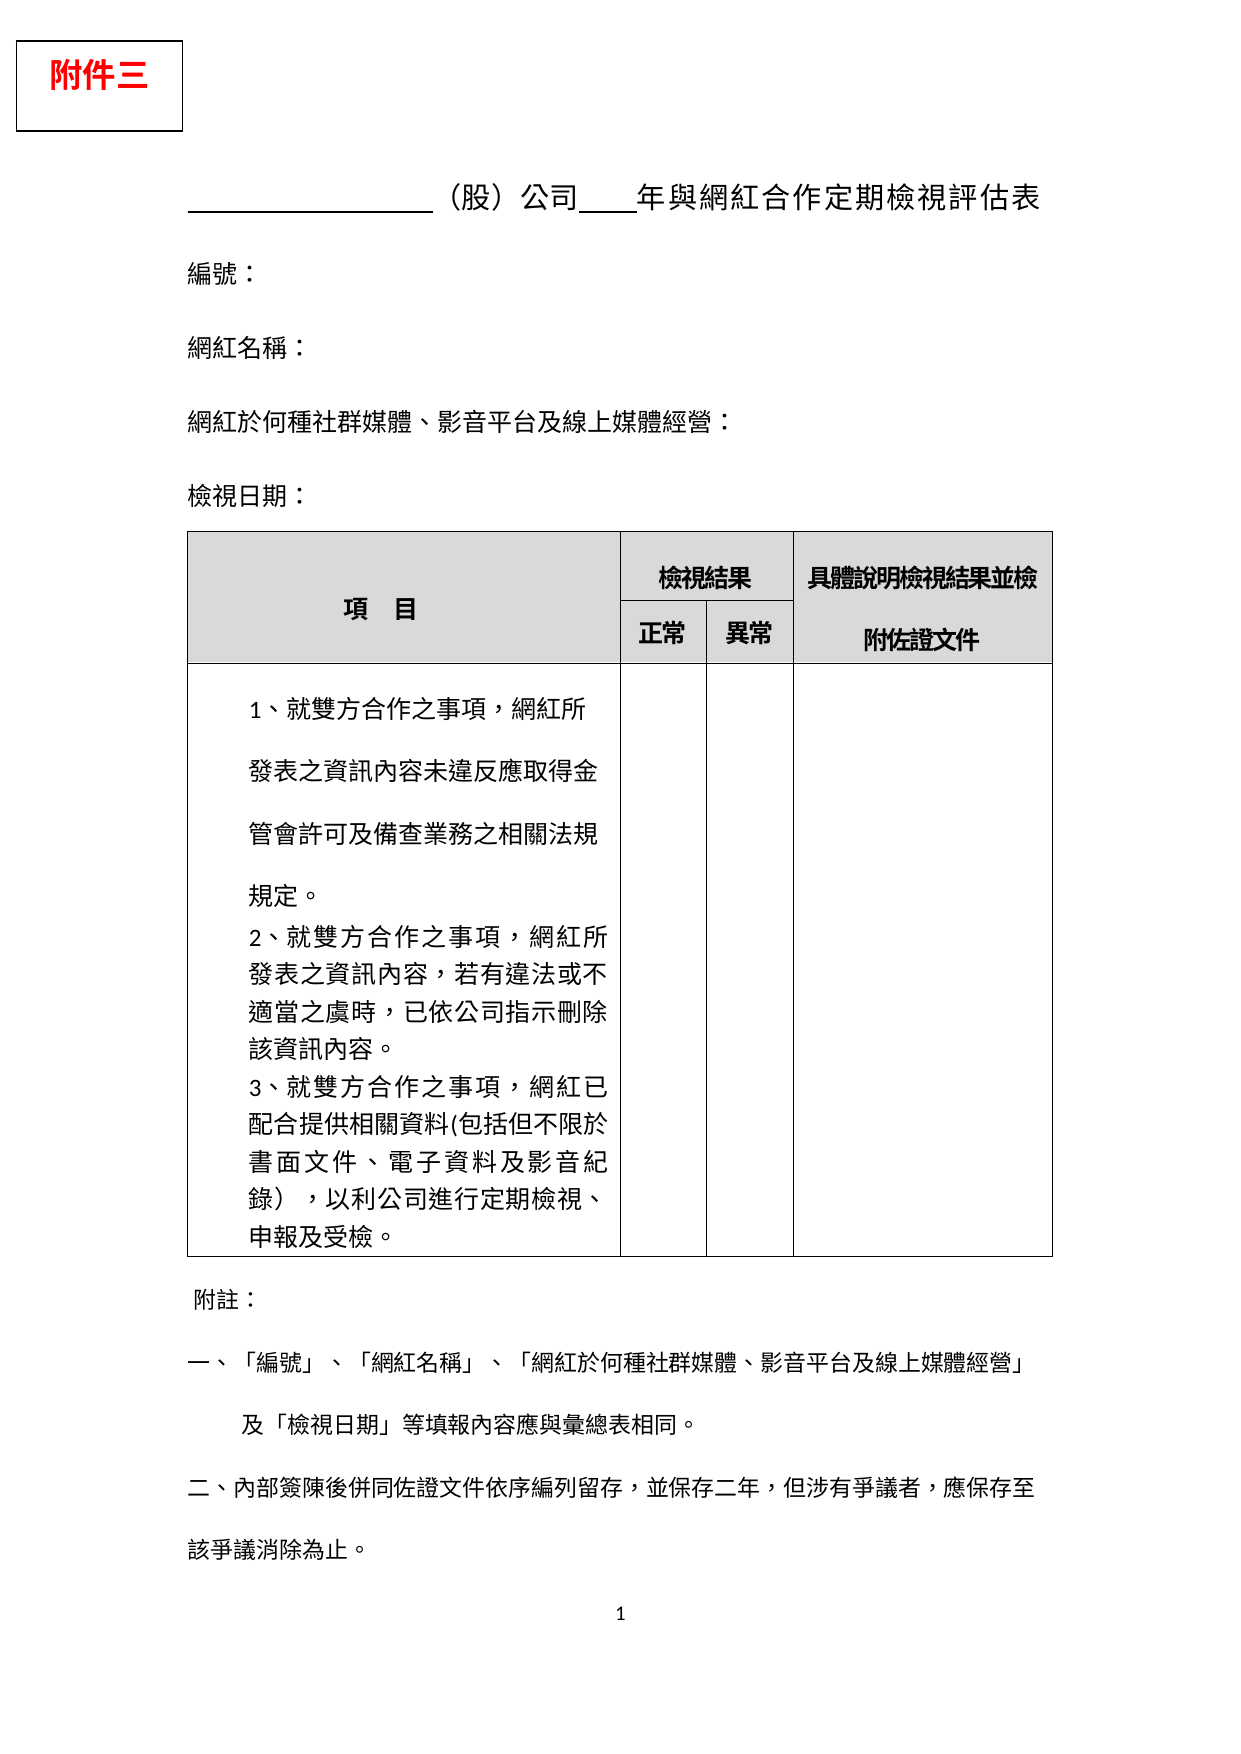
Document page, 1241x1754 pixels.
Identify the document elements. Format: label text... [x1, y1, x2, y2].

table_cell 正常 [621, 601, 706, 662]
table_header 項 目 [188, 532, 620, 662]
table_cell [621, 664, 706, 1256]
text 二、內部簽陳後併同佐證文件依序編列留存，並保存二年，但涉有爭議者，應保存至該爭議消除為止。 [187, 1445, 1053, 1570]
text 附件三 [32, 49, 167, 97]
text 網紅於何種社群媒體、影音平台及線上媒體經營： [187, 402, 1053, 438]
table_cell [794, 664, 1052, 1256]
text 網紅名稱： [187, 328, 1053, 365]
table_header 檢視結果 [621, 532, 793, 600]
text 附註： [152, 1257, 1053, 1320]
table_cell 就雙方合作之事項，網紅所發表之資訊內容未違反應取得金管會許可及備查業務之相關法規規定。 就雙方合作之事項，網紅所發表之資訊內容，若有違法或不適當之虞時，已依公司指示刪除該資訊內容。 就雙方合作之事項，網紅已配合提供相關資料(包括但不限於書面文件、電子資料及影音紀錄），以利公司進行定期檢視、申報及受檢。 [188, 664, 620, 1256]
text 編號： [187, 255, 1053, 291]
table_header 具體說明檢視結果並檢附佐證文件 [794, 532, 1052, 662]
text [17, 42, 182, 130]
text 一、「編號」、「網紅名稱」、「網紅於何種社群媒體、影音平台及線上媒體經營」及「檢視日期」等填報內容應與彙總表相同。 [187, 1320, 1053, 1445]
text 檢視日期： [187, 476, 1053, 512]
table_cell 異常 [707, 601, 793, 662]
text （股）公司 年與網紅合作定期檢視評估表 [187, 175, 1053, 217]
table_cell [707, 664, 793, 1256]
